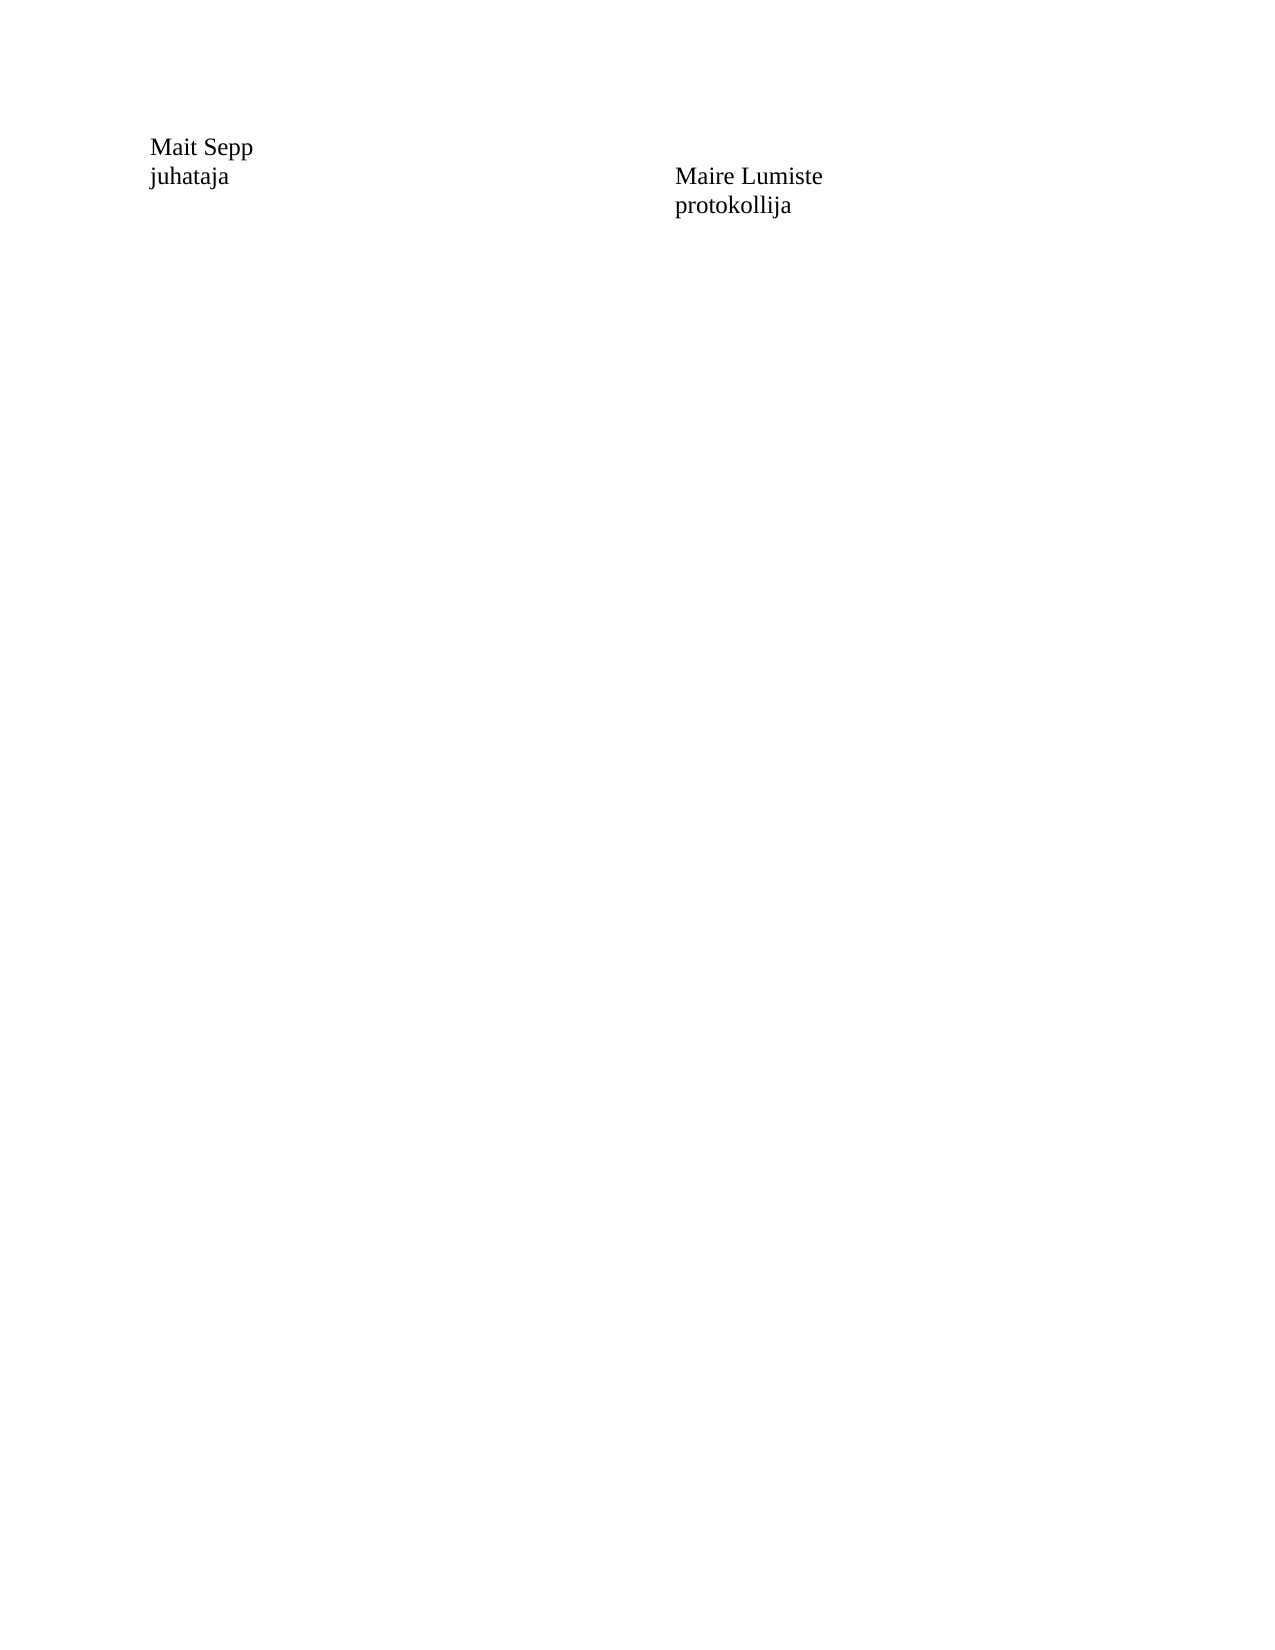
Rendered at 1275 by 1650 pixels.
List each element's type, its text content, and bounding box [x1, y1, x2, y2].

text Mait Sepp [150, 132, 1125, 161]
text juhataja Maire Lumiste [150, 161, 1125, 190]
text protokollija [150, 190, 1125, 219]
